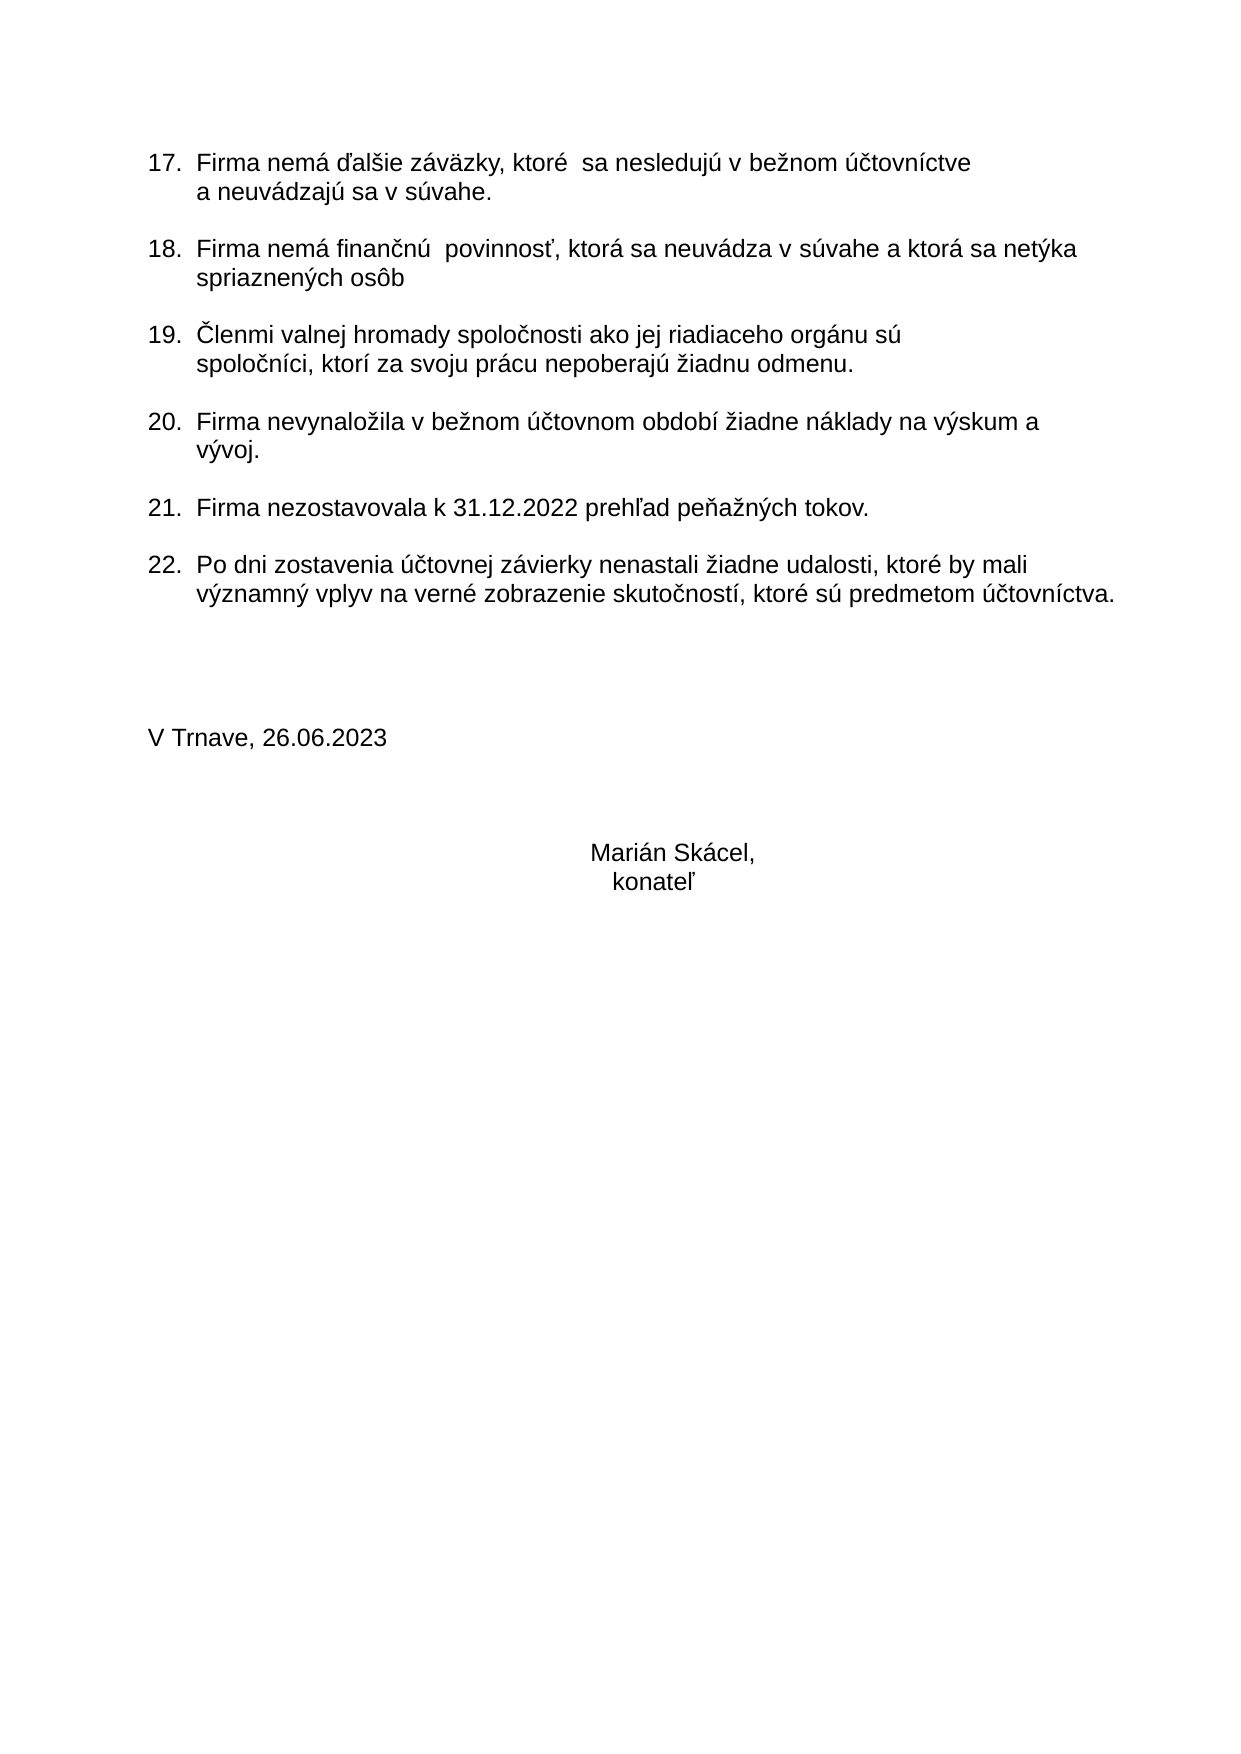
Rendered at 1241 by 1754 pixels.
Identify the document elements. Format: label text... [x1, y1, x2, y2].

text Marián Skácel, [148, 838, 1122, 866]
list Firma nevynaložila v bežnom účtovnom období žiadne náklady na výskum a [148, 406, 1122, 435]
text a neuvádzajú sa v súvahe. [196, 176, 1122, 205]
text spriaznených osôb [196, 263, 1122, 291]
text konateľ [148, 866, 1122, 895]
text spoločníci, ktorí za svoju prácu nepoberajú žiadnu odmenu. [196, 349, 1122, 378]
text vývoj. [148, 435, 1122, 464]
list Firma nezostavovala k 31.12.2022 prehľad peňažných tokov. [148, 493, 1122, 521]
list Po dni zostavenia účtovnej závierky nenastali žiadne udalosti, ktoré by mali významný vplyv na verné zobrazenie skutočností, ktoré sú predmetom účtovníctva. [148, 550, 1122, 608]
text V Trnave, 26.06.2023 [148, 723, 1122, 751]
list Firma nemá finančnú povinnosť, ktorá sa neuvádza v súvahe a ktorá sa netýka [148, 234, 1122, 263]
list Členmi valnej hromady spoločnosti ako jej riadiaceho orgánu sú [148, 320, 1122, 349]
list Firma nemá ďalšie záväzky, ktoré sa nesledujú v bežnom účtovníctve [148, 148, 1122, 176]
